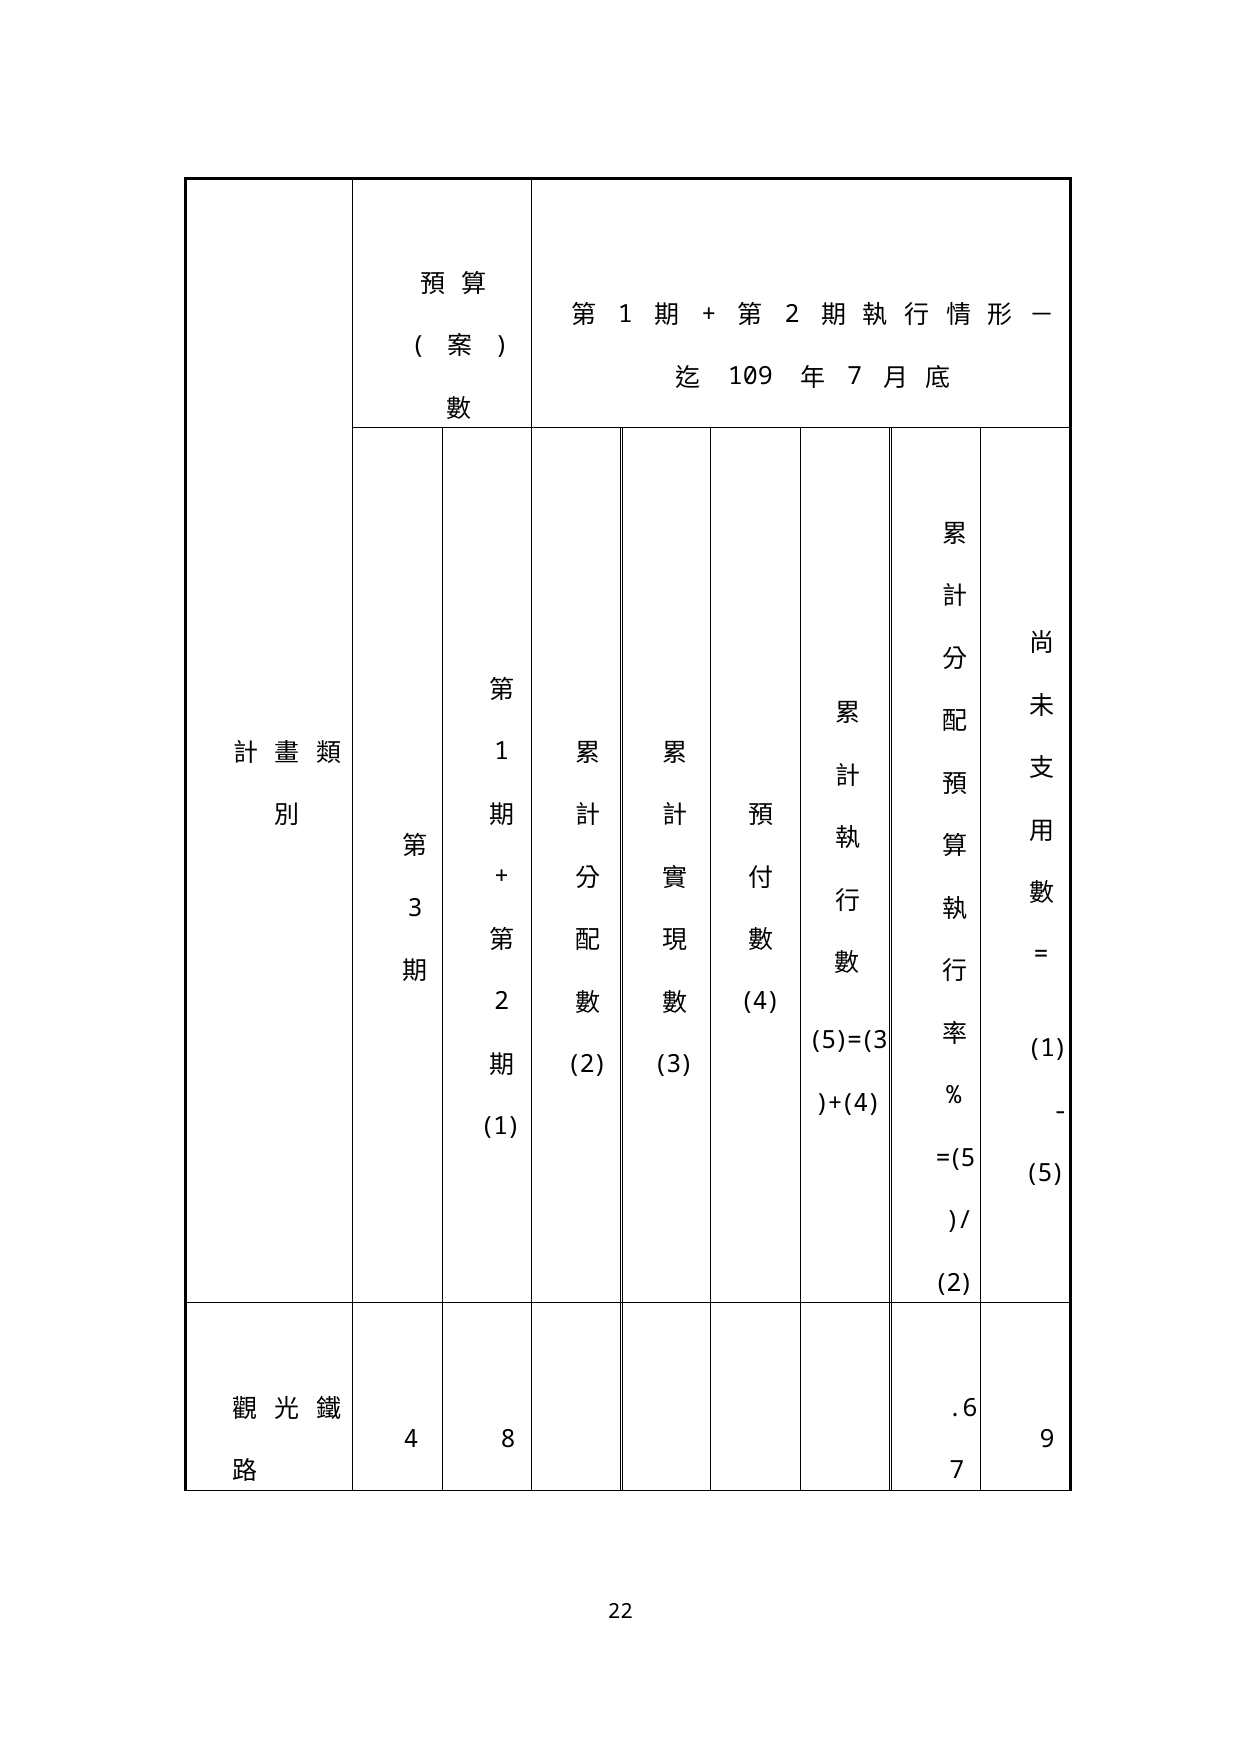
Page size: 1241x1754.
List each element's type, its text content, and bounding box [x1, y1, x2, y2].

table_header 預算(案)數 [353, 180, 531, 427]
table_cell 累計執行數 (5)=(3)+(4) [801, 428, 889, 1302]
table_cell 第1期+第2期 (1) [443, 428, 531, 1302]
table_header 第1期+第2期執行情形－迄109年7月底 [532, 180, 1069, 427]
table_cell 8 [443, 1303, 531, 1490]
table_cell [801, 1303, 889, 1490]
table_cell [532, 1303, 620, 1490]
table_cell 累計分配預算執行率% =(5)/(2) [892, 428, 980, 1302]
table_cell 觀光鐵路 [187, 1303, 352, 1490]
table_cell 累計實現數(3) [623, 428, 710, 1302]
table_cell [623, 1303, 710, 1490]
table_cell 第3期 [353, 428, 442, 1302]
table_cell 4 [353, 1303, 442, 1490]
table_header 計畫類別 [187, 180, 352, 1302]
table_cell 尚未支用數= (1)-(5) [981, 428, 1069, 1302]
table_cell 預付數(4) [711, 428, 800, 1302]
table_cell 9 [981, 1303, 1069, 1490]
table_cell .67 [892, 1303, 980, 1490]
table_cell 累計分配數(2) [532, 428, 620, 1302]
table_cell [711, 1303, 800, 1490]
